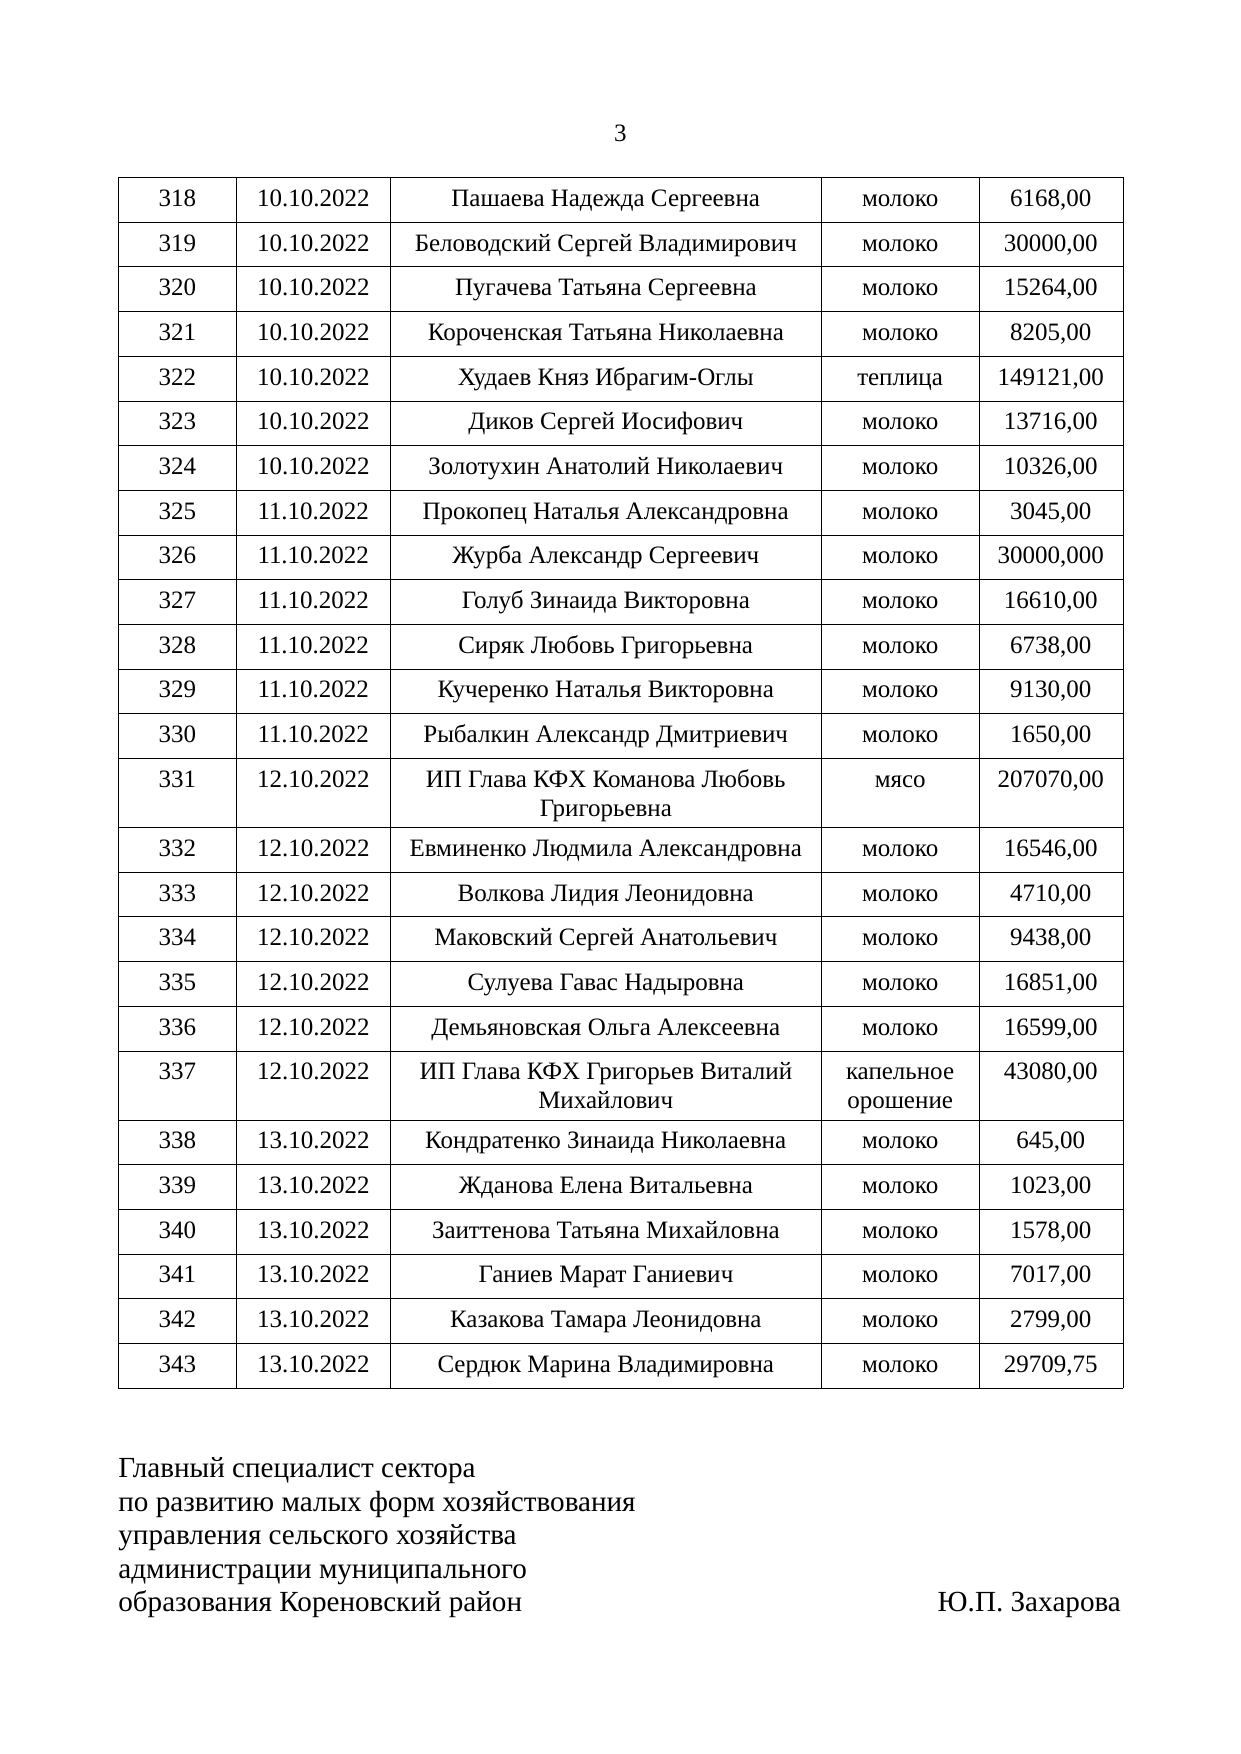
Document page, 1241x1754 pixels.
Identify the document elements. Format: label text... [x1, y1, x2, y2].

table_cell 324 [119, 446, 236, 490]
table_cell молоко [822, 580, 979, 624]
table_cell Журба Александр Сергеевич [391, 536, 821, 579]
table_cell 3045,00 [980, 491, 1123, 534]
table_cell 337 [119, 1052, 236, 1119]
table_cell 320 [119, 267, 236, 311]
table_cell 645,00 [980, 1121, 1123, 1164]
table_cell 10.10.2022 [237, 312, 390, 356]
text администрации муниципального [118, 1551, 1122, 1584]
table_cell 6168,00 [980, 178, 1123, 222]
table_cell 319 [119, 223, 236, 266]
table_cell молоко [822, 178, 979, 222]
table_cell молоко [822, 1007, 979, 1051]
table_cell 13.10.2022 [237, 1210, 390, 1254]
table_cell 30000,00 [980, 223, 1123, 266]
table_cell молоко [822, 1255, 979, 1298]
table_cell 15264,00 [980, 267, 1123, 311]
table_cell 10.10.2022 [237, 446, 390, 490]
table_cell 1023,00 [980, 1165, 1123, 1209]
table_cell 12.10.2022 [237, 759, 390, 827]
table_cell молоко [822, 714, 979, 758]
table_cell 1578,00 [980, 1210, 1123, 1254]
table_cell 340 [119, 1210, 236, 1254]
table_cell Короченская Татьяна Николаевна [391, 312, 821, 356]
table_cell молоко [822, 267, 979, 311]
table_cell молоко [822, 402, 979, 445]
table_cell капельное орошение [822, 1052, 979, 1119]
table_cell 10.10.2022 [237, 402, 390, 445]
table_cell 8205,00 [980, 312, 1123, 356]
table_cell молоко [822, 446, 979, 490]
table_cell Кучеренко Наталья Викторовна [391, 670, 821, 713]
table_cell Евминенко Людмила Александровна [391, 828, 821, 872]
table_cell 10.10.2022 [237, 267, 390, 311]
table_cell 13.10.2022 [237, 1121, 390, 1164]
table_cell 342 [119, 1299, 236, 1343]
table_cell 11.10.2022 [237, 536, 390, 579]
table_cell 9438,00 [980, 917, 1123, 961]
table_cell 332 [119, 828, 236, 872]
table_cell Волкова Лидия Леонидовна [391, 873, 821, 916]
table_cell Сердюк Марина Владимировна [391, 1344, 821, 1388]
table_cell молоко [822, 536, 979, 579]
table_cell молоко [822, 828, 979, 872]
table_cell 11.10.2022 [237, 580, 390, 624]
table_cell молоко [822, 1210, 979, 1254]
text управления сельского хозяйства [118, 1517, 1122, 1551]
table_cell молоко [822, 670, 979, 713]
table_cell молоко [822, 962, 979, 1006]
table_cell 4710,00 [980, 873, 1123, 916]
table_cell молоко [822, 223, 979, 266]
table_cell 325 [119, 491, 236, 534]
table_cell Прокопец Наталья Александровна [391, 491, 821, 534]
table_cell молоко [822, 873, 979, 916]
table_cell Казакова Тамара Леонидовна [391, 1299, 821, 1343]
table_cell Кондратенко Зинаида Николаевна [391, 1121, 821, 1164]
table_cell 207070,00 [980, 759, 1123, 827]
text Главный специалист сектора [118, 1450, 1122, 1484]
table_cell 7017,00 [980, 1255, 1123, 1298]
table_cell 11.10.2022 [237, 491, 390, 534]
table_cell 330 [119, 714, 236, 758]
table_cell 12.10.2022 [237, 1007, 390, 1051]
table_cell 11.10.2022 [237, 670, 390, 713]
table_cell Беловодский Сергей Владимирович [391, 223, 821, 266]
table_cell Сулуева Гавас Надыровна [391, 962, 821, 1006]
table_cell 12.10.2022 [237, 917, 390, 961]
table_cell 6738,00 [980, 625, 1123, 669]
table_cell Демьяновская Ольга Алексеевна [391, 1007, 821, 1051]
table_cell молоко [822, 625, 979, 669]
table_cell Сиряк Любовь Григорьевна [391, 625, 821, 669]
table_cell молоко [822, 1344, 979, 1388]
text по развитию малых форм хозяйствования [118, 1484, 1122, 1517]
table_cell 16851,00 [980, 962, 1123, 1006]
table_cell 10326,00 [980, 446, 1123, 490]
table_cell 16599,00 [980, 1007, 1123, 1051]
table_cell теплица [822, 357, 979, 401]
table_cell 334 [119, 917, 236, 961]
table_cell ИП Глава КФХ Григорьев Виталий Михайлович [391, 1052, 821, 1119]
table_cell 322 [119, 357, 236, 401]
table_cell молоко [822, 1299, 979, 1343]
table_cell 328 [119, 625, 236, 669]
table_cell молоко [822, 491, 979, 534]
table_cell Золотухин Анатолий Николаевич [391, 446, 821, 490]
table_cell 11.10.2022 [237, 625, 390, 669]
table_cell 331 [119, 759, 236, 827]
table_cell молоко [822, 1165, 979, 1209]
table_cell 30000,000 [980, 536, 1123, 579]
table_cell 10.10.2022 [237, 178, 390, 222]
table_cell Заиттенова Татьяна Михайловна [391, 1210, 821, 1254]
table_cell 336 [119, 1007, 236, 1051]
table_cell 13716,00 [980, 402, 1123, 445]
table_cell 13.10.2022 [237, 1344, 390, 1388]
table_cell 326 [119, 536, 236, 579]
table_cell 13.10.2022 [237, 1299, 390, 1343]
table_cell Пашаева Надежда Сергеевна [391, 178, 821, 222]
table_cell Маковский Сергей Анатольевич [391, 917, 821, 961]
table_cell 10.10.2022 [237, 223, 390, 266]
table_cell Голуб Зинаида Викторовна [391, 580, 821, 624]
table_cell 43080,00 [980, 1052, 1123, 1119]
table_cell 327 [119, 580, 236, 624]
table_cell 16610,00 [980, 580, 1123, 624]
table_cell молоко [822, 1121, 979, 1164]
table_cell Диков Сергей Иосифович [391, 402, 821, 445]
table_cell Ганиев Марат Ганиевич [391, 1255, 821, 1298]
table_cell 29709,75 [980, 1344, 1123, 1388]
table_cell 329 [119, 670, 236, 713]
table_cell молоко [822, 917, 979, 961]
table_cell молоко [822, 312, 979, 356]
table_cell 10.10.2022 [237, 357, 390, 401]
table_cell 321 [119, 312, 236, 356]
table_cell Жданова Елена Витальевна [391, 1165, 821, 1209]
table_cell 16546,00 [980, 828, 1123, 872]
table_cell 12.10.2022 [237, 828, 390, 872]
table_cell 149121,00 [980, 357, 1123, 401]
table_cell ИП Глава КФХ Команова Любовь Григорьевна [391, 759, 821, 827]
table_cell 9130,00 [980, 670, 1123, 713]
table_cell 335 [119, 962, 236, 1006]
table_cell 12.10.2022 [237, 873, 390, 916]
table_cell 12.10.2022 [237, 1052, 390, 1119]
text образования Кореновский район Ю.П. Захарова [118, 1584, 1122, 1618]
table_cell Рыбалкин Александр Дмитриевич [391, 714, 821, 758]
table_cell 341 [119, 1255, 236, 1298]
table_cell 2799,00 [980, 1299, 1123, 1343]
table_cell 1650,00 [980, 714, 1123, 758]
table_cell 11.10.2022 [237, 714, 390, 758]
table_cell 323 [119, 402, 236, 445]
table_cell Пугачева Татьяна Сергеевна [391, 267, 821, 311]
table_cell 338 [119, 1121, 236, 1164]
table_cell 13.10.2022 [237, 1255, 390, 1298]
table_cell Худаев Княз Ибрагим-Оглы [391, 357, 821, 401]
table_cell 12.10.2022 [237, 962, 390, 1006]
table_cell 339 [119, 1165, 236, 1209]
table_cell 343 [119, 1344, 236, 1388]
table_cell мясо [822, 759, 979, 827]
table_cell 13.10.2022 [237, 1165, 390, 1209]
table_cell 318 [119, 178, 236, 222]
table_cell 333 [119, 873, 236, 916]
